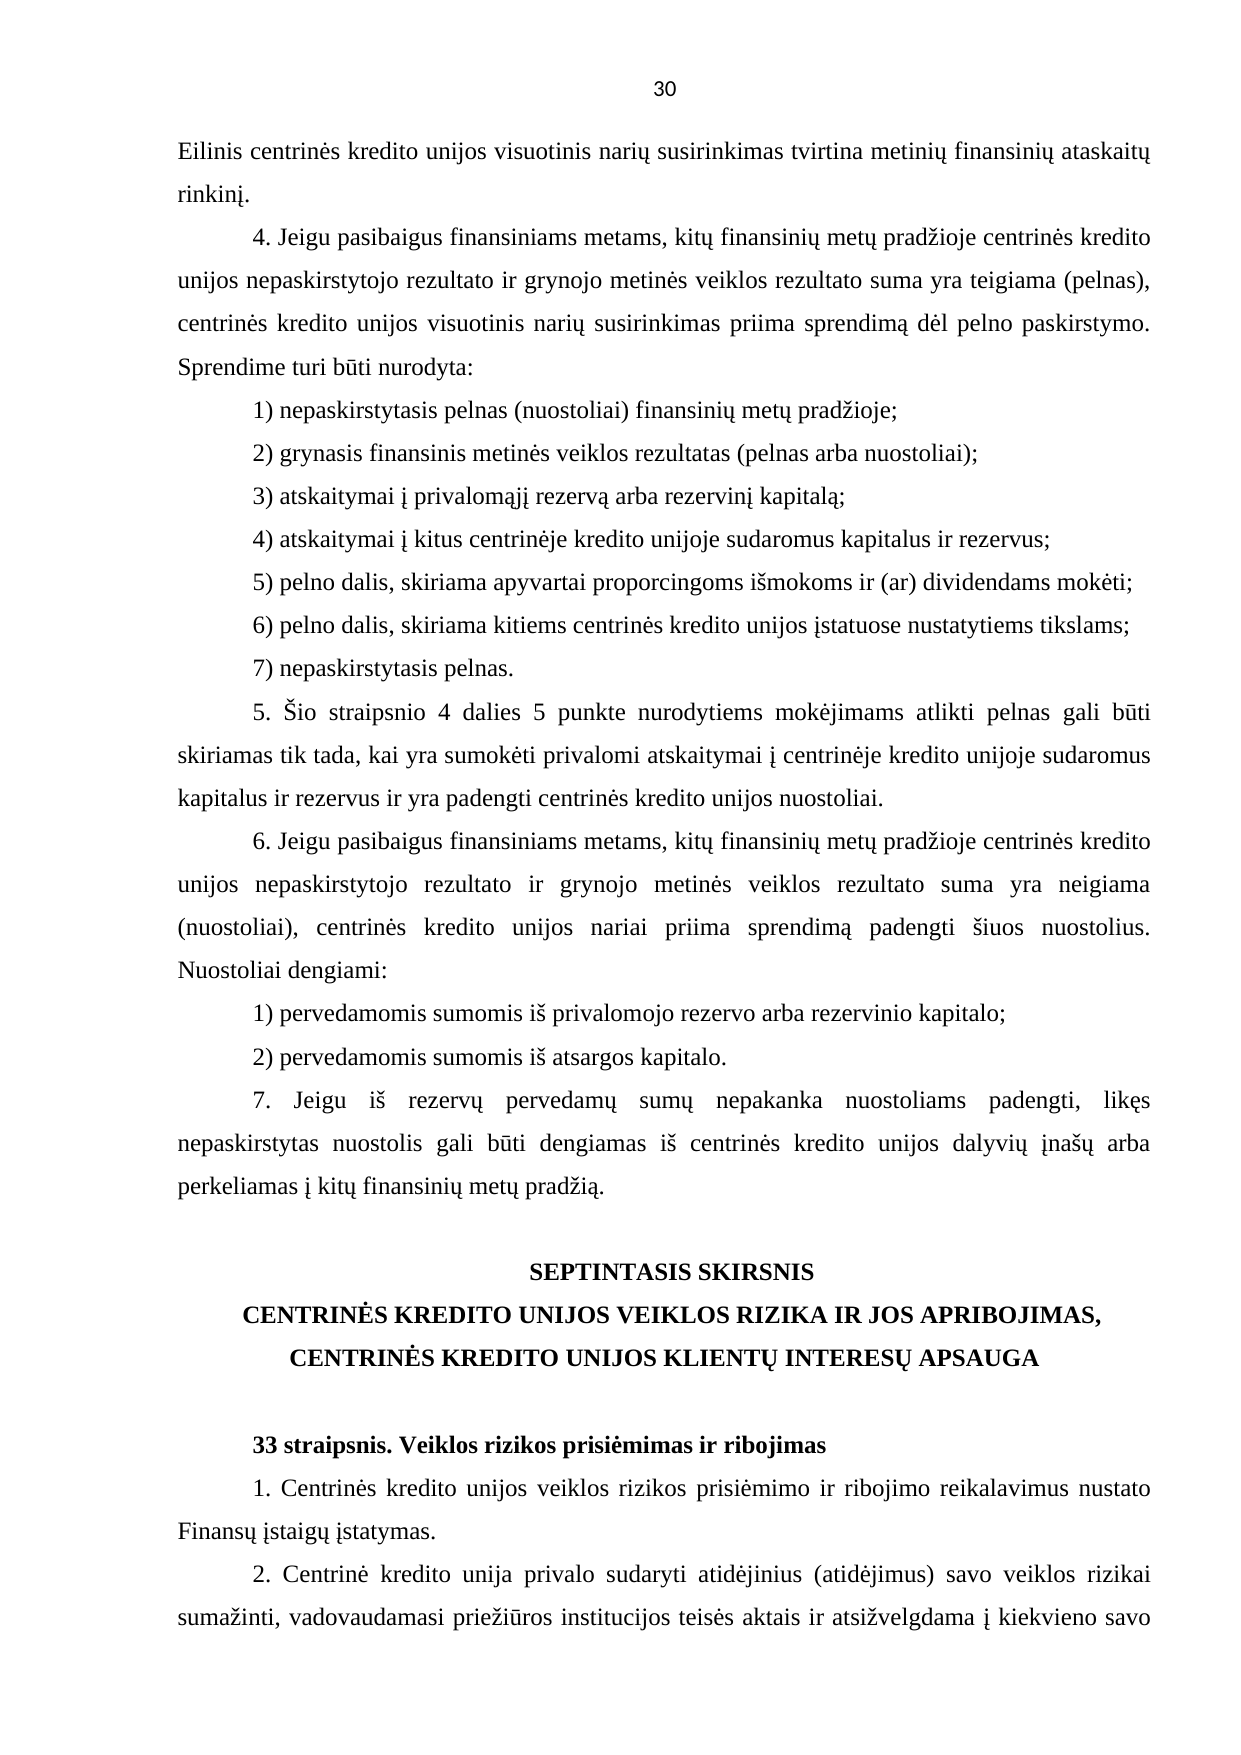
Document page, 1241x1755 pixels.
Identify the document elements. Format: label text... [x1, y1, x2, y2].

text 4. Jeigu pasibaigus finansiniams metams, kitų finansinių metų pradžioje centrinės kredito unijos nepaskirstytojo rezultato ir grynojo metinės veiklos rezultato suma yra teigiama (pelnas), centrinės kredito unijos visuotinis narių susirinkimas priima sprendimą dėl pelno paskirstymo. Sprendime turi būti nurodyta: [177, 222, 1152, 380]
text 2) pervedamomis sumomis iš atsargos kapitalo. [177, 1042, 1152, 1070]
text 3) atskaitymai į privalomąjį rezervą arba rezervinį kapitalą; [177, 481, 1152, 510]
text 33 straipsnis. Veiklos rizikos prisiėmimas ir ribojimas [177, 1430, 1152, 1458]
text 1. Centrinės kredito unijos veiklos rizikos prisiėmimo ir ribojimo reikalavimus nustato Finansų įstaigų įstatymas. [177, 1473, 1152, 1545]
text 2. Centrinė kredito unija privalo sudaryti atidėjinius (atidėjimus) savo veiklos rizikai sumažinti, vadovaudamasi priežiūros institucijos teisės aktais ir atsižvelgdama į kiekvieno savo [177, 1559, 1152, 1631]
text 7. Jeigu iš rezervų pervedamų sumų nepakanka nuostoliams padengti, likęs nepaskirstytas nuostolis gali būti dengiamas iš centrinės kredito unijos dalyvių įnašų arba perkeliamas į kitų finansinių metų pradžią. [177, 1085, 1152, 1200]
text 7) nepaskirstytasis pelnas. [177, 653, 1152, 682]
text CENTRINĖS KREDITO UNIJOS VEIKLOS RIZIKA IR JOS APRIBOJIMAS, CENTRINĖS KREDITO UNIJOS KLIENTŲ INTERESŲ APSAUGA [177, 1300, 1152, 1372]
text Eilinis centrinės kredito unijos visuotinis narių susirinkimas tvirtina metinių finansinių ataskaitų rinkinį. [177, 136, 1152, 208]
text SEPTINTASIS SKIRSNIS [177, 1257, 1152, 1286]
text 4) atskaitymai į kitus centrinėje kredito unijoje sudaromus kapitalus ir rezervus; [177, 524, 1152, 553]
text 5. Šio straipsnio 4 dalies 5 punkte nurodytiems mokėjimams atlikti pelnas gali būti skiriamas tik tada, kai yra sumokėti privalomi atskaitymai į centrinėje kredito unijoje sudaromus kapitalus ir rezervus ir yra padengti centrinės kredito unijos nuostoliai. [177, 697, 1152, 812]
text 5) pelno dalis, skiriama apyvartai proporcingoms išmokoms ir (ar) dividendams mokėti; [177, 567, 1152, 596]
text 6) pelno dalis, skiriama kitiems centrinės kredito unijos įstatuose nustatytiems tikslams; [177, 610, 1152, 639]
text 6. Jeigu pasibaigus finansiniams metams, kitų finansinių metų pradžioje centrinės kredito unijos nepaskirstytojo rezultato ir grynojo metinės veiklos rezultato suma yra neigiama (nuostoliai), centrinės kredito unijos nariai priima sprendimą padengti šiuos nuostolius. Nuostoliai dengiami: [177, 826, 1152, 984]
text 1) nepaskirstytasis pelnas (nuostoliai) finansinių metų pradžioje; [177, 395, 1152, 423]
text 2) grynasis finansinis metinės veiklos rezultatas (pelnas arba nuostoliai); [177, 438, 1152, 467]
text 1) pervedamomis sumomis iš privalomojo rezervo arba rezervinio kapitalo; [177, 998, 1152, 1027]
